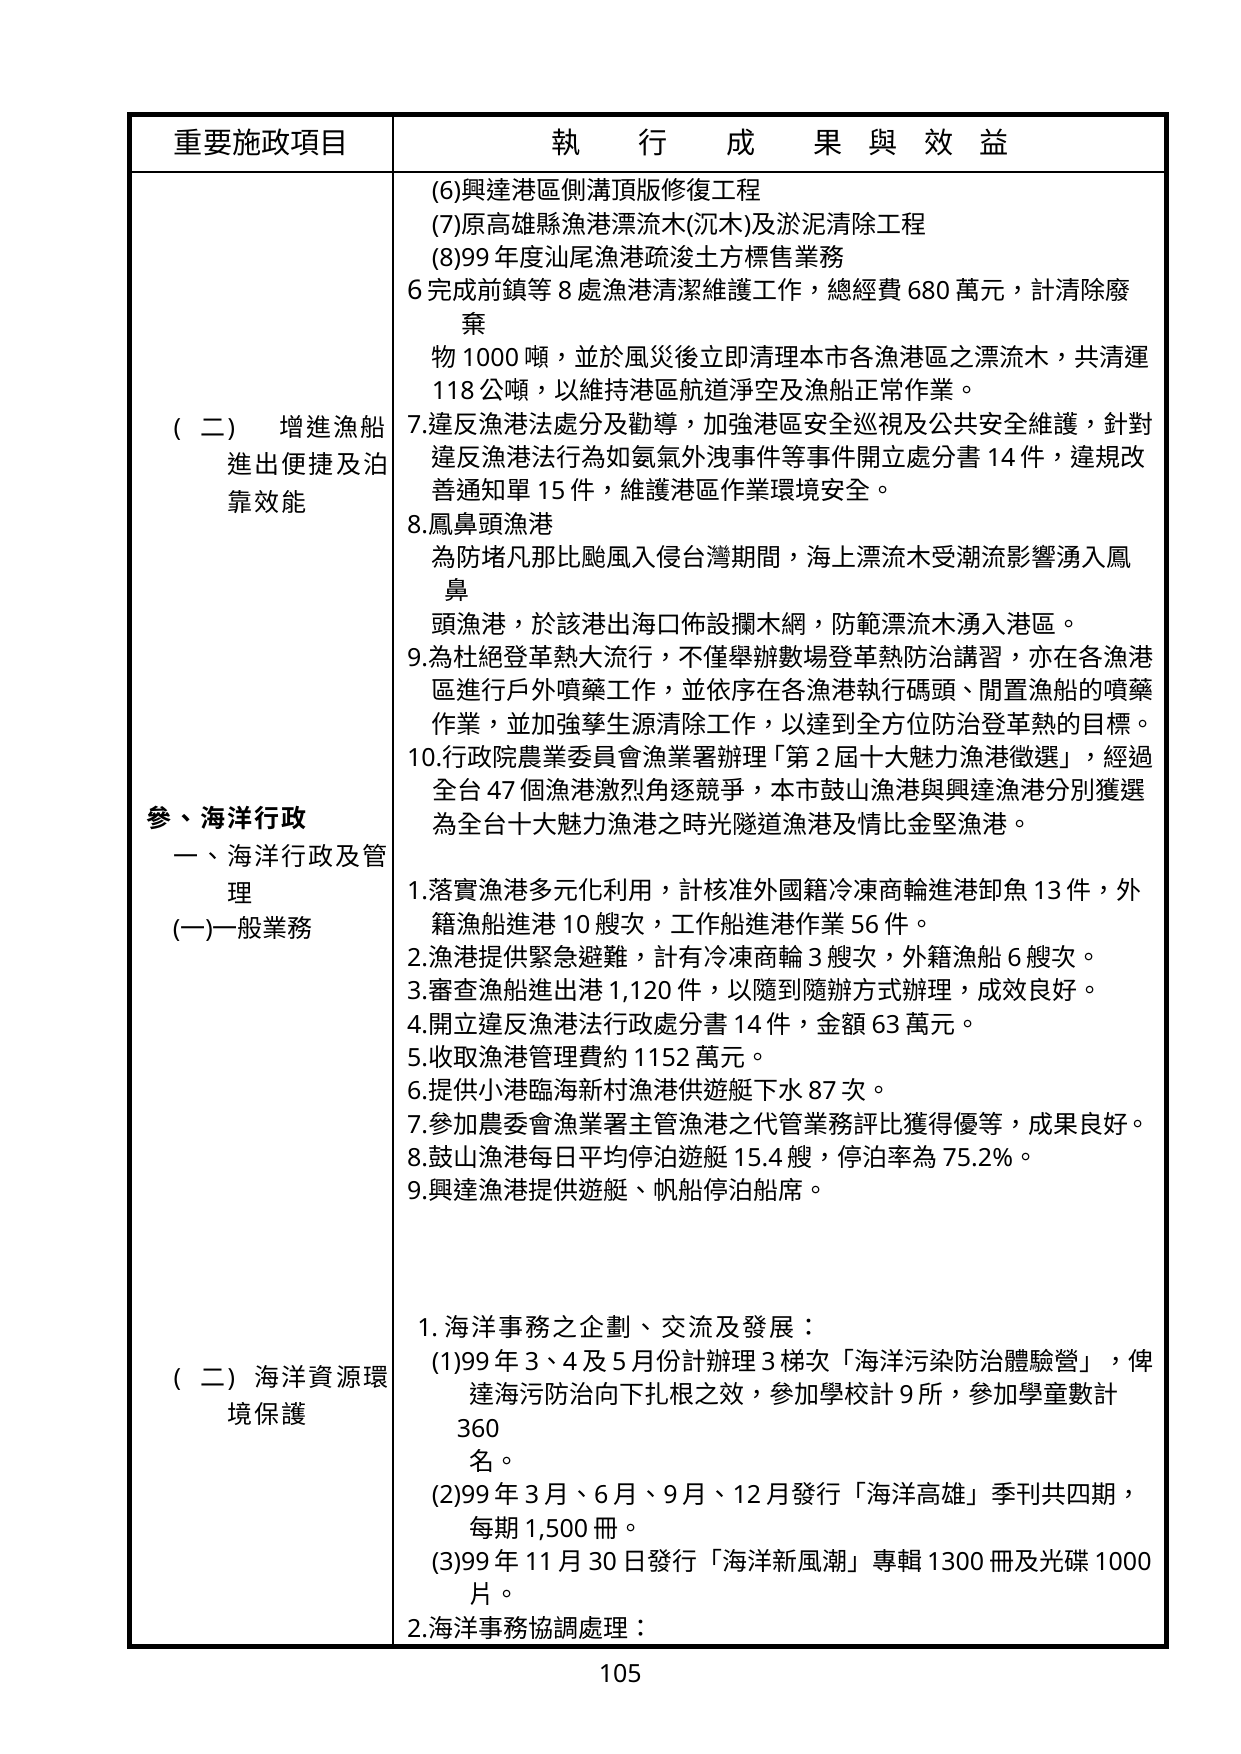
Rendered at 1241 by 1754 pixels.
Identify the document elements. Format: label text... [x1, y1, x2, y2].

table_cell 1.辦理研究、發展、考核、文書檔案管理。 2.完成現行檔案建檔20,444件。 依「政府採購法」、「事務管理手冊」及府頒相關規定，辦理庶務採購 及財產建檔管理。 辦理歲計、會計及統計業務： 1.配合年度施政計畫及法令規定，籌編年度預算。 2.依據相關法令規定執行年度各項預算，發揮預算執行之最高效益。 3.依照市府統計相關規定，加強統計資料之整理編報。 1.厲行人事公開、貫徹考、訓、用合一，以達專才專用、適才適用。 99年計申請高等考試三級考試分發錄取人員3人、身心障礙人員 特考分發錄取人員1人，公開甄選外補1人。 2.綜覈名實、信賞必罰，準確客觀考核及強化績效管理制度。各單位 主管確能依公務人員考績法等相關規定、平時考核紀錄及獎懲等作 為年終考績重要參考依據，並依業務執行績效作準確客觀之考評， 以落實績效管理。 3.提升公務人員英語能力，促進公務人力國際化。海洋局通過英語檢 定人數達16人，比例達25％。 4.落實推動型塑學習性政府行動方案，鼓勵公務人員終身學習。99 年平均業務相關學習時數達91.3小時，其中數位學習時數16.6小 時，實體時數平均74.7小時。 辦理政風管理業務： 1.透過辦理專題演講、有獎徵答測驗、編印機關宣導刊物、轉發宣導 資料及各項會議時機，加強政風法紀宣導，使員工均能知法守法， 不致誤蹈法網。 2.辦理業務稽核、政風訪查、問卷調查，發掘業務弊端缺失，並廣蒐 民眾興革意見與建言，提供業管單位作為改進及推動業務革新之參 據，績效良好。 3.落實公務機密及機關安全維護工作，杜絕洩密案件及危安事故發 生，確保機關人員設施之安全。 爭取市港合一。 99年度召開「高雄港市建設合一委員會」會議4次，討論市港建設 案件20案。 1.前鎮漁港 (1)辦理前鎮魚市場拍賣環境及動線改善工程。 (2)前鎮漁港公務船浮動碼頭工程。 (3)前鎮魚貨直銷中心電梯修護工程 (4)前鎮漁港碼頭區域阻車緣石工程。 (5)前鎮漁港北、中碼頭地坪整建及港區設施改善工程。 2.旗津地區漁港 (1)旗津漁港堤岸加高工程 (2)旗津漁港北堤阻車緣石設置工程 (3)旗津漁港自由長堤電力線路修復工程 (4)旗津漁港碼頭設施修繕工程 (5)中洲漁港老舊碼頭改善工程(委託設計及監造服務案) 3.小港臨海新村漁港 (1)小港臨海新村漁港景觀及設施改善工程 (2)小港臨海新村漁港遊艇下水設施吊裝掛架工程 (3)小港臨海新村遊艇設施聯外道路照明修繕工程 (4)小港臨海新村及鳳鼻頭漁港委託測量服務 4.柴山泊地平台整修工程。 5.原高雄縣政府辦理重大工程 (1)中芸漁港東防波堤延長工程 (2)白砂崙漁港護岸修復工程 (3)興達漁港碼頭舖面改善及港燈更新工程 (4)興達漁港遠洋泊區疏浚工程 (5)蚵子寮漁港整補場照明工程 (6)興達港區側溝頂版修復工程 (7)原高雄縣漁港漂流木(沉木)及淤泥清除工程 (8)99年度汕尾漁港疏浚土方標售業務 6完成前鎮等8處漁港清潔維護工作，總經費680萬元，計清除廢棄 物1000噸，並於風災後立即清理本市各漁港區之漂流木，共清運 118公噸，以維持港區航道淨空及漁船正常作業。 7.違反漁港法處分及勸導，加強港區安全巡視及公共安全維護，針對 違反漁港法行為如氨氣外洩事件等事件開立處分書14件，違規改 善通知單15件，維護港區作業環境安全。 8.鳳鼻頭漁港 為防堵凡那比颱風入侵台灣期間，海上漂流木受潮流影響湧入鳳鼻 頭漁港，於該港出海口佈設攔木網，防範漂流木湧入港區。 9.為杜絕登革熱大流行，不僅舉辦數場登革熱防治講習，亦在各漁港 區進行戶外噴藥工作，並依序在各漁港執行碼頭、閒置漁船的噴藥 作業，並加強孳生源清除工作，以達到全方位防治登革熱的目標。 10.行政院農業委員會漁業署辦理「第2屆十大魅力漁港徵選」，經過 全台47個漁港激烈角逐競爭，本市鼓山漁港與興達漁港分別獲選 為全台十大魅力漁港之時光隧道漁港及情比金堅漁港。 1.落實漁港多元化利用，計核准外國籍冷凍商輪進港卸魚13件，外 籍漁船進港10艘次，工作船進港作業56件。 2.漁港提供緊急避難，計有冷凍商輪3艘次，外籍漁船6艘次。 3.審查漁船進出港1,120件，以隨到隨辦方式辦理，成效良好。 4.開立違反漁港法行政處分書14件，金額63萬元。 5.收取漁港管理費約1152萬元。 6.提供小港臨海新村漁港供遊艇下水87次。 7.參加農委會漁業署主管漁港之代管業務評比獲得優等，成果良好。 8.鼓山漁港每日平均停泊遊艇15.4艘，停泊率為75.2%。 9.興達漁港提供遊艇、帆船停泊船席。 1.海洋事務之企劃、交流及發展： (1)99年3、4及5月份計辦理3梯次「海洋污染防治體驗營」，俾 達海污防治向下扎根之效，參加學校計9所，參加學童數計360 名。 (2)99年3月、6月、9月、12月發行「海洋高雄」季刊共四期， 每期1,500冊。 (3)99年11月30日發行「海洋新風潮」專輯1300冊及光碟1000 片。 2.海洋事務協調處理： 99年2月24日、5月19日、9月10日參與本府災害防救委員會 議共3次。 1.海洋資源之開發利用、生態保育、養護管理： (1)99年5月6日執行補充性魚苗採購及放流，計執行放流點帶石 斑魚苗20,000尾，藉以增加市轄海域魚類資源。 (2)補助東南沙漁民服務站維護等相關經費計新台幣27萬元。 2.海洋環境之監測及保護： (1)辦理「99年高雄市海域環境監測計畫」。 (2)每季執行海域環境採樣作業1次，全年共4次。 (3)每季執行海域環境檢測作業1次，全年共4次。 (4)持續更新並維護「高雄市海洋環境資訊系統」。 3.積極參與海洋環境資源保護組織，推動海洋環境及資源養護之工作 (1)參與珊瑚礁學會。 (2)參與海洋污染防治協會。 (3)99年3月20日至3月26日與國立中山大學合辦海資週活動，推廣海洋資源保育。 (4)99年10月14日至23日與國立臺灣海洋大學合辦「2010年泛洋遙測國際研討會」。 (5)於99年8月4日辦理「2010國際海洋論壇」。 (6)99年12月4日及5日參加柴山西海岸生態論壇。 (7)99年11月29日至12月1日與國立成功大學合辦「2010海洋中異常波浪國際研討會」。 (8)99年10月14、15日與國立高雄海洋科技大學合辦「2010海洋 文化國際學術研討會」。 (9)99年6月4日與國立高雄海洋科技大學合辦「海洋事務與教育 學術研討會」。 (10)99年8月31日至9月2日與國立臺灣海洋大學合辦「第11屆 亞太經濟合作組織（APEC）企業/私人部門參與海洋環境永續性 圓桌會議」。 1.海污防治工作之協調聯繫與執行： (1)99年5月26日至28日辦理「99年度海洋污染防治專業訓練班」。 (2)執行海洋污染災害應變通報處理事件7件。 (3)執行市轄海域稽查30次，陸域稽查21次。 (4)辦理市轄海域海污空中監測聯稽專案計畫(雄鷹計畫)10次。 2.海洋污染防治及災害緊急應變計畫策定執行： (1)99年2月24日召開「99年度高雄市海洋污染防治聯合防護體 系精進會議」。 (2)建置並維護「海洋污染防治展示室及宣導光廊」。 3.重大海洋污染應變演練： 99年8月18日與台灣中油股份有限公司石化事業部等高雄市海洋 團隊成員共同辦理「99年度高雄市海洋團隊海洋油污染緊急應變 演練」。 1.因應本市遊艇產業發展，海洋局正積極推動南星計畫區成立遊艇 產業製造專區，專區計畫案獲得台灣區遊艇公會會員熱烈回應，吸 引遊艇製造廠、相關零件五金廠及進出口商共23家廠商有意願投 資進駐，並於99年4月22日由遊艇公會代表投資廠商與陳菊市長 簽訂投資意向書。 2.99年編列南星計畫遊艇產業專區先期規劃作業費200萬元，並於 99年10月29日完成先期規劃，將採分期開發且委託公民營事業 自籌開發經費方式進行，開發面積113公頃，總開發經費預計約新 臺幣47億元，第一期預定於102年底開發完成，第二期預定於103 年底開發完成，全案並已於99年11月26日提送計畫予經濟部轉 報行政院核定計畫並申請補助3項公共設施經費共14億5,271萬 元，全案刻依程序審議中。 「2010高雄海洋博覽會暨遊艇展」主活動於8月6至9日舉行，其 內容有海洋科技文化教育展示、海洋產業市集(海洋手工藝品、休閒 產業、海洋食品展、海洋生技產品等)、船舶展、遊艇展、環港觀光 船、東沙特展、海洋音樂演唱會等活動，因活動主題意象明確，參觀 人數達13,0541人次(較2009年110,491人次，增加約18%），預估 創造產值50,087,850元。 1.為強化造訪高雄港郵輪之遊客服務，海洋局於11月17日與交通部 觀光局高雄航空站旅客服務中心巫主任商討郵輪進港如何加強遊 客服務事宜，以營造友善城市形象。 2.海洋局推動郵輪母港計畫,99年度計有15艘次郵輪載運旅客進出 高雄港計27,295人次，較98年度全年5艘次4,473位旅客，船數 計增加3倍，旅客人數增加6.1倍，使高雄港成為郵輪母港成果豐 碩。相關推動郵輪經濟成果於99年11月23日民眾日報詳予刊載。 3.爭取交通部觀光局補助450萬元辦理「高高屏跨域觀光發展規劃」 委託技術服務案，該規劃案內容主要係以高雄港之郵輪母港開發及 以其為中心建構高屏海上藍色公路系統整體發展之規劃，已於99 年12月完成規劃成果報告書。 1.辦理2010高雄重型帆船體驗營： 海洋局於4月至7月辦理2010高雄重型帆船體驗營，共13梯次， 體驗人員745人。 2.舉辦「2010高雄國際重型帆船邀請賽」： 為推廣全民運動，落實海洋首都、健康城市之施政目標，吸引國人 對重型帆船運動的了解與興趣，配合我國帆船協會於99年7月2 至3日在本市西子灣至左營柴山海域辦理本項競賽，希藉由本項 活動行銷高雄市與高雄港，讓鄰近國家及國際友人瞭解高雄市的進 步與熱情，參賽之中外帆船計有14艘，選手有71人。 3.免費開放西子灣南岬頭沙灘： 為提供民眾賞景空間，積極協商中山大學並興建西子灣南岬頭景觀 步道，並順利於99年2月14日春節大年初一正式開放，每日開放 時間為中午12時至下午18時，民眾可經由此步道免費進入西子灣 南岬頭沙灘區觀賞西灣美景及大船出入港，經統計自開放以來迄 12月底止約吸引29,948位遊客。 1.核准漁船建造、改造、改裝304件。 2.核發漁業執照1,713件。 3.核發漁船配油手冊541件。 4.核處漁船(員)各類違規計96件。 5.辦理收購漁船筏計8艘，總金額共6,120,200元。 6.補助漁船檢查規費622艘，共356,100元。 7.補助高雄區漁會漁業專用及通訊電台營運經費4,650,000元。 8.核發休漁獎勵金1,136艘，總金額計19,531,600元。 1.核發漁船船員手冊7,821件及外國籍船員證372件。 2.辦理大陸船員上、離船案件計259艘，469人。 3.核發大陸船員識別證72張。 4.辦理漁船船員經歷證明及職務代理共608件。 5.辦理海上作業漁船緊急醫療諮詢服務21人次。 6.辦理休閒漁業研習。 7.辦理「2010台灣與南太島國合作論壇」、「南島文化產業論壇」。 8.辦理「第二屆國際海洋法暨台灣漁業問題國際學術研討會」。 1.健全遠洋漁業發展： (1)持續約僱3名觀察員，執行遠洋巡護任務，確保我遠洋漁船作業秩序及執行護漁任務。 (2)配合中央加強宣導三大洋區遠洋漁業管理法規。 2.發揮國外基地功能： (1)協助國外基地漁船及船員事務之處理。 (2)寄贈國外基地船員文康器材及書籍雜誌等，總經費約12.1萬元。 3.漁船及船員之管理： (1)受理遠洋漁船僱用之大陸船員申請進入境內水域及出港397艘次，核准大陸船員進、出港人數計3,232人次。 (2)受理遠洋漁船僱用外籍船員報備861艘次，僱用外籍船員計 5,079人次。 4.促進漁業合作： 協助受理對外漁業合作報備申請計24國，96艘次。 5.涉外事件處理： 協助漁船主轉請中央處理涉外事件，99年度計協助處理3件。 1.辦理本市區漁會98年年度考核： 98年本市七個區漁會年度考核，業於99年6月底前完成。 2.辦理「高雄市各區漁會企業健診轉型計畫」： (1)海洋局為協助高雄區漁會及小港區漁會轉型，特別委託「台灣 海洋保育學會」進行企業健診。希望本市高雄及小港2區漁會 能藉由專家學者的企業健診，發現自我的特色，發展獨特優勢， 進而引領漁會轉型。經過數月的實地訪查，台灣海洋保育學會 於99年6月18日上午及下午分別對個別漁會，就健診結果舉 行座談會，各漁會員工出席踴躍，反應熱烈。 (2)會中專家學者建議，目前漁會發展新事業的可能項目中，不同 型態的服務事業及休閒漁業成為關鍵性產業，漁會透過加工、 品牌建立方式將當地代表性漁獲研發成具有特色的產品如海洋 三寶，或創造具地方文化特色的產業如紅毛港歷史，藉此增加 漁會的附加價值與知名度，帶動當地產業與漁村經濟的繁榮。 3.「前鎮漁港魚市場環境及拍賣動線改善工程計畫」： (1)為改善拍賣場內環境衛生，提高魚貨品質與價格，促進消費者購買意願，增加漁民收益，並紓解晨間拍賣紛亂現象，99年度特編列追加預算新台幣800萬元整，以執行「前鎮漁港魚市場環境及拍賣動線改善工程計畫」。 (2)其改善與增設內容包括：1.新設簡易魚體處理區及魚體不落地設施、2.新設海水簡易淨化設備、3.整修魚市場環場水溝及連 接區鋪面、4.增設監視系統、5.改善魚市場進出口地坪及規劃小 型車停車場。 4.99年度委託漁會辦理獎勵推廣漁民購置新式漁機具事宜經參酌本 市各漁業團體意見，補助獎勵項目為漁民需求較大之船外機（18 台）、衛星導航系統(GPS)(7台），總計新台幣25萬元。 1.協助執行「魚市場水產品衛生品質抽驗監測」計畫： (1)99年度「魚市場水產品衛生品質抽驗監測」計畫，全國區分三個區域，本市屬於第二區域範圍(南區、東區)由國立高雄海洋科技大學連壯林教授負責5個魚市場(岡山、梓官、前鎮、東港、台東新港魚市場）。 (2)前鎮魚市場(共計採樣8次，預定採樣件數72件)採樣區分： A.個別採樣：由計畫執行單位協同魚市場人員採樣，時間為5 月22日、6月19日、7月3及31日、9月11日、10月16日。 B.聯合採樣：由計畫執行單位、衛生單位與魚市場人員聯合採樣，時間為8月21日及11月13日。 (3)抽驗檢測項目包括保鮮劑快速檢測（二氧化硫、過氧化氫、硼砂、甲醛），藥物殘留快速檢測(氯黴素、呋喃代謝物【AOZ】、孔雀綠、磺胺藥劑)。 2.辦理水產飼料採樣分析： 為執行99年度「加強水產飼料管理計畫」，依據「飼料管理法」有 關規定，本(海洋)局業於99年5月14日針對本市進口魚、蝦水產 飼料進行採樣抽驗，並將樣品於5月18日送請指定研究單位(行政 院農業委員會水產試驗所、財團法人中央畜產會)化驗飼料中飼料 登記成分、重金屬、藥物殘留。經送檢單位函復其檢驗報告皆符合 檢驗標準(本檢驗報告業於99年6月8日以高市海五字第0990008 602號函告漁業署知悉)。 3.召開「高雄市政府環境保護與食品安全聯繫會議」99年度第3次 會議(99年6月30日）： 本聯繫會議之召開係中央單位(衛生署、環保署及農委會)以首長名 義發聯名信，致本市葉前市長請支持並督導轄屬相關局處參照中央 模式設立聯繫窗口，定期召開跨局處之會報。並經95年12月14 日高雄市政府衛生局召開跨局處會議，決議成立跨局處會報，層級 為各主辦科室，以增加本府相關環保、農業及衛生單位橫向聯繫。 會議召開每季一次，主辦單位為各局輪流辦理，遇重大事件由該事 件主政單位提出召開臨時會，會議形式不拘。 4.推廣新製水產加工品案： 99年度推廣新製水產加工品，採購「洋蔥鮪魚罐頭」330打，本案 業於99年6月22日完成開標，於99年6月25日完成訂約，並於 99年8月3日完成驗收交貨。 5.辦理99年度開發新水產加工品及示範推廣「水產原料副產品高附 加價值開發計畫-台灣鯛魚皮膠原蛋白化妝品之研發與推廣」計畫： (1)台灣鯛是我國陸上養殖主要魚類每年產量達8萬餘公噸，每年 以冷凍外銷世界各國達3萬餘公噸，是本市水產加工產業主要 產品，為提高該產品原料副產品附加價值及提供國立高雄海洋 科技大學學生實習機會特與該校共同辦理本計畫。 (2)本計畫重要工作項目： A.由台灣鯛片加工廠取得新鮮魚皮原料並製備膠原蛋白，提供做為生物材料。 B.大量製作保濕乳液商品－「海洋滋潤露」產品，提供國人試 用評估，並提供海洋局500瓶30毫升裝作為推廣之用。 C.印製文宣製品，提高國人對台灣鯛魚皮膠原蛋白美容產品的 接受度。 6.配合中央執行「有機水產品(藻類)認證管理及查驗取締計畫」： (1)99年度執行有機藻類產品標示檢查及品質抽驗工作業於10月 19日會同財團法人台灣養殖漁業發展基金會至本市轄內有機 生產廠及販售地點，隨機選擇進行標示檢查及採樣送檢有機水 產品(藻類)。本市分配農藥殘留抽驗4件(送農業藥物毒物試 驗所）、食品添加物抽驗4件(送財團法人食品工業發展研究所 ）、標示檢查8件合計16件。本次查獲涉違反「農產品生產及 驗證管理法」第5條及「有機農產品及有機農產加工品驗證管 理辦法」第24條等相關規定計3件（經營業者轄屬原高雄縣1 件、宜蘭縣2件）。以上3件違規案件均標示為國產品，外包裝 標示美國之「國家有機標章」，但未標示驗證機構名稱及有機農 產品驗證證書字號。本案業依據「農產品生產及驗證管理法」 第2條規定，函送該主管機關妥處。 (2)另有關新北市政府(原臺北縣政府)農業局函送設籍本市「安健 美股份有限公司」之「藍綠藻」產品及新竹縣政府函送(99年 10月7日府農牧字第0990160220號函）設籍本市「久禾生物 科技有限公司」之「藍綠藻」產品，經標示檢查結果涉與規定 不符，請本府依規定妥處案，因涉違反「農產品生產及驗證管 理法」相關規定，依據該法第23條第1項第2款規定各處以行 政罰鍰新台幣6萬元整，並分別於11月9日及18日完成繳納。 7.為加強本市遠洋大宗漁獲物(含超低溫鮪魚)推廣行銷，為加強行銷 本市遠洋大宗漁獲物，製作本市遠洋大宗漁獲物60秒CF廣告帶， 於旗津漁港LED牆及本市公車上播放。 8.辦理2010年「台灣漁業生技日」： (1)本市(原高雄縣)近海漁業與養殖漁業發達，然而近年來傳統漁業面臨瓶頸，市(原縣)府積極輔導各區漁會進行漁業轉型，研 發各式漁產品精緻伴手禮，並提出的漁業生技政策，結合漁業與生技，希望為漁民與漁業開拓更寬廣的未來。 (2)本活動於99年9月23日辦理，結合高苑科技大學辦理食品生技產業應用研討會、漁業生技產品義賣、展銷及愛心義診等活動，藉以宣傳研發漁業生技產品之成果，同時結合舞臺活動推廣台灣優質的漁產品、保健食品及保養品等。 (3)高雄長庚紀念醫院及慈惠醫院也熱烈響應本次活動，於活動現 場進行愛心義診，針對漁民、弱勢團體與在地鄉親等提供健康檢測與諮詢，讓民眾得知自己的健康狀況，提升民眾對健康養生之重視。 9.辦理「海洋食品展」： (1)為推廣行銷本市遠洋大宗漁獲物(鮪魚、魷魚、秋刀魚)及輔導 本市水產加工產業，海洋局特於99年8月6~9日辦理「2010 高雄海洋博覽會暨遊艇展」活動中，與台灣區冷凍水產工業同 業公會統籌共同辦理「2010年高雄海洋博覽會暨遊艇展－高雄 海洋食品展」活動，提供參展廠商行銷精緻漁產品及品牌意象 行銷。 (2)為輔導本市水產加工廠商並拓展本市遠洋大宗漁獲物魷魚、鮪 魚、秋刀魚等內、外銷市場及提高漁獲物附加價值，與台灣區 冷凍水產工業同業公會以共同辦理方式，參加中華民國對外貿 易發展協會於99年11月4日至7日假高雄巨蛋辦理之「2010 高雄食品展」。並於展覽會現場展售精緻漁產品及舉辦品嚐試吃 活動，藉以提升台灣漁產品知名度及瞭解消費者反應作為品牌 意象行銷場所。「2010年高雄食品展覽會」總展位數達260展 位，國內外參展廠商153家。本屆展覽活動共計4天，估計參 觀人數約有6萬人次，觀展人潮盛況空前。 10.辦理超低溫鮪魚推廣行銷： 輔導本市超低溫鮪魚業者參加99年6月23至26日在台北南港展 覽館舉行之「2010台北國際食品展」，總參觀人數共達55,081人 次；另亦輔導業者參加99年11月4至7日在高雄巨蛋舉行之「2010 高雄食品展」設置「超低溫鮪魚主題區」，辦理推廣行銷本市超低 溫鮪魚生魚片、握壽司展售，並規劃有8場次超低溫鮪魚品嚐試 吃活動，每場次各發送100份試吃品。 11.輔導本市漁會及水產加工業者參加全國水產精品評選： (1)99年全國水產精品評選結果出爐，大高雄成績亮眼，全國計3 家漁會的漁產品入選，大高雄就佔了2家，而且2漁會雙雙獲選2項產品，有林園區漁會黃金蝦XO醬禮盒鱸魚鬆組及台園膠原蛋白凍，梓官區漁會冷凍薄鹽魚土魠魚片及冷藏野生烏魚子，另外高品質的利豐超低溫黑鮪魚生魚片也獲選，大高雄的乾製品，匯永實業股份有限公司的銀養魚鬆禮盒、味一食品有限公司的旗魚鬆亦獲選，大高雄優質水產品獲選比例近1/3。 (2)經嚴格評選出來的頂級水產品，將授與使用漁業署「『海宴』－優質水產‧金鑽一生」證明標章，該標章業經向經濟部智慧財產局註冊通過，其他產品或廠商不得使用或模仿此標章。 12.開放「高雄市漁業文化館」宣導本市漁業知識及文化： 為提供學童戶外教學及提供遊客了解本市漁業產業，於海洋局地 下一樓建置「漁業文化館」，文化館內設置鮪魚館、魷魚館及介紹 本市拖網、沿近海漁業、水產加工及水產養殖等漁業產業，透過 展示品及導覽簡介使社會大眾更加了解台灣整體漁業現況、漁業 產業、漁業與生活、科學關係等知識，並對本市整體漁業產業文 化之發展及重要性有更進一步之瞭解。99年度1月至12月止共 計有106個學校團體5,163人次預約參觀。 13.輔導本市漁會辦理漁事、四健、家政推廣教育。 14.定期、不定期派員輔導、考核、檢查市場業務。 動力漁船保險： 依據「高雄市動力漁船保險補助自治條例」規定，辦理本市籍100 噸以下漁船保險，99年1月至12月止計276艘次投保，補助保險費 共計9,677,830元。 依據「高雄市漁業災害救助自治條例」規定辦理漁業災害救助，99 年1月至12月止辦理漁民災害死亡計3件，失蹤3件，殘廢1件， 漁船沉沒5件，共發放救助金1,495,000元。 依據「老年農民福利津貼暫行條例」規定，輔導漁會辦理該項津貼發 放作業，99年1月至12月止共計核撥新台幣77,800,000元。 [394, 173, 1164, 1644]
table_header 重要施政項目 [132, 117, 392, 171]
table_header 執 行 成 果 與 效 益 [394, 117, 1164, 171]
table_cell (二) 增進漁船進出便捷及泊靠效能 參、海洋行政 一、海洋行政及管理 (一)一般業務 (二)海洋資源環境保護 [132, 173, 392, 1644]
